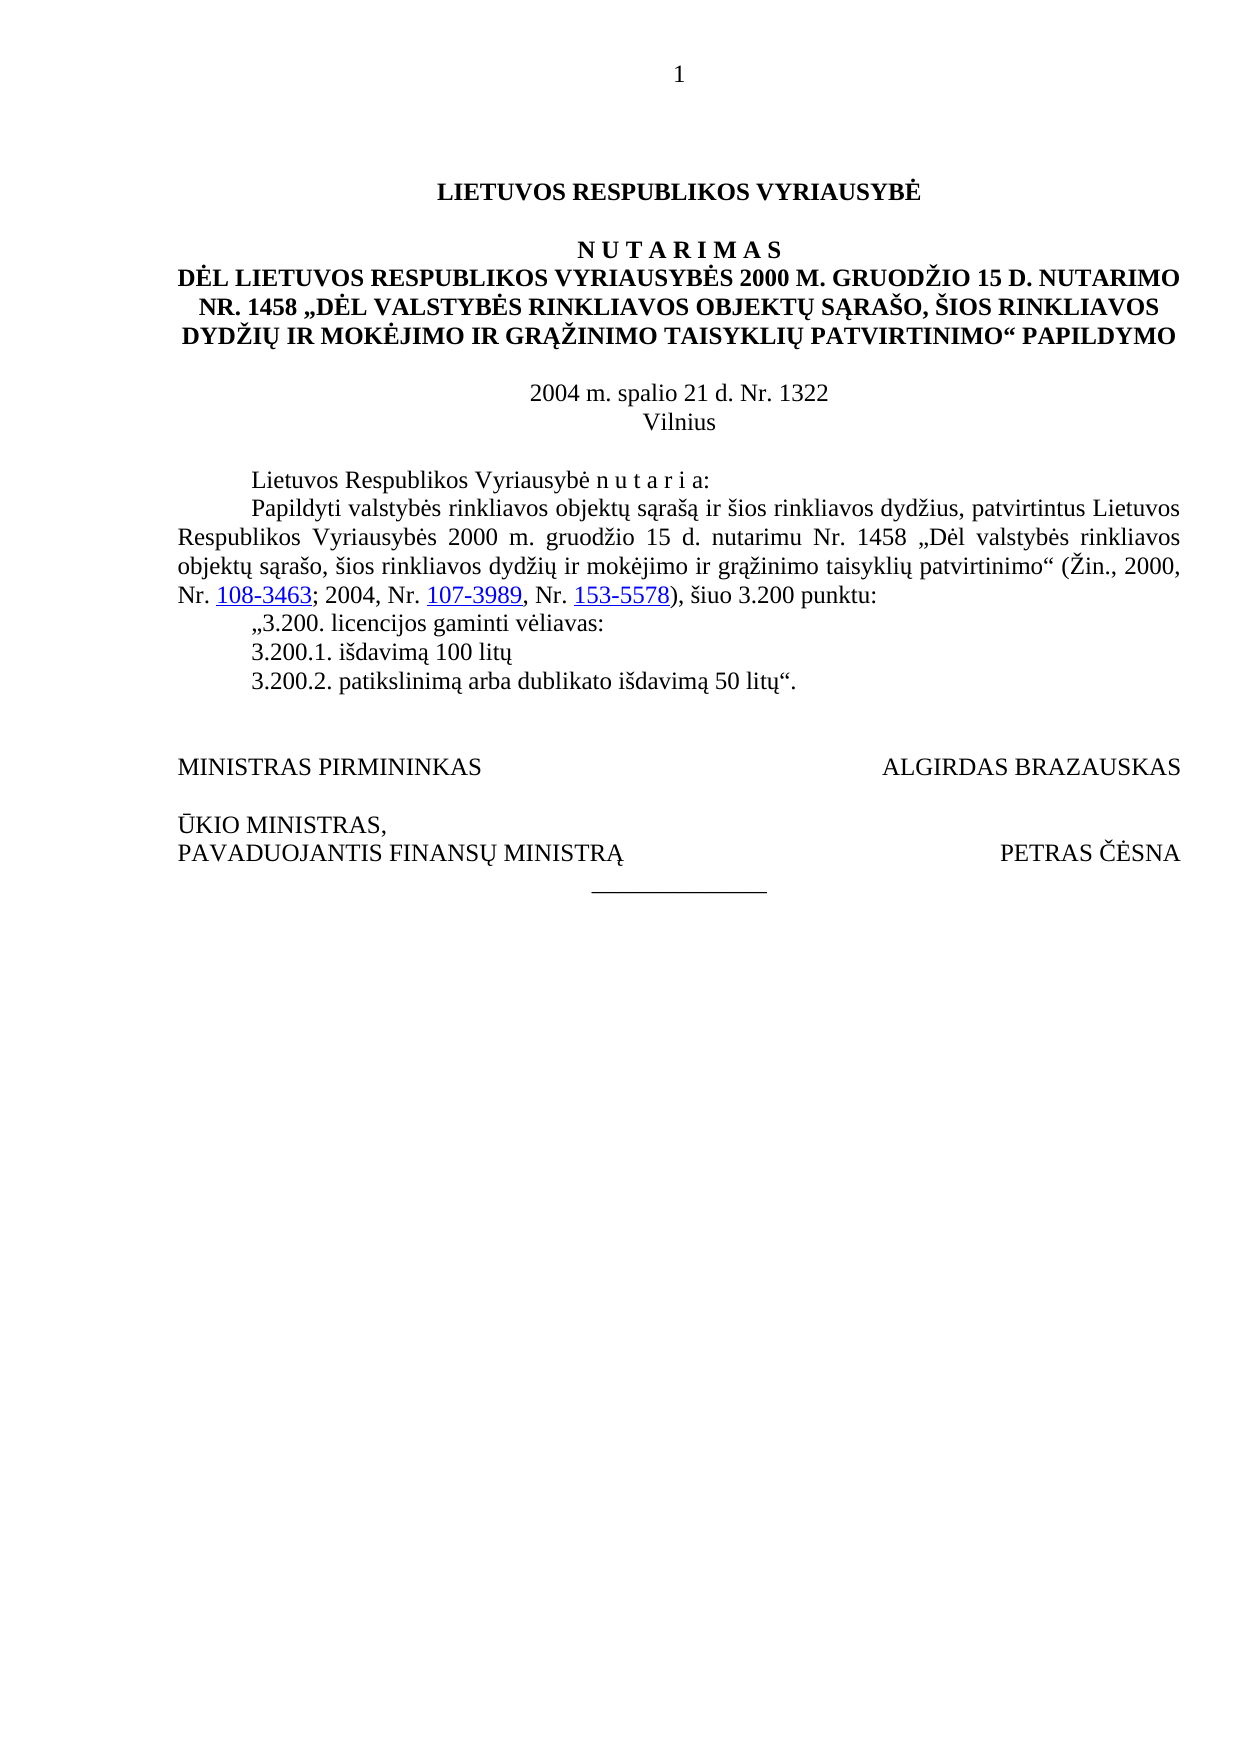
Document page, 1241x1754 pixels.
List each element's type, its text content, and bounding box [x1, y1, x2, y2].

text Lietuvos Respublikos Vyriausybė nutaria: [177, 465, 1181, 493]
text ______________ [177, 867, 1181, 896]
text 3.200.1. išdavimą 100 litų [177, 637, 1181, 666]
text N U T A R I M A S [177, 235, 1181, 263]
text PAVADUOJANTIS FINANSŲ MINISTRĄ PETRAS ČĖSNA [177, 838, 1181, 867]
text „3.200. licencijos gaminti vėliavas: [177, 608, 1181, 637]
text LIETUVOS RESPUBLIKOS VYRIAUSYBĖ [177, 177, 1181, 206]
text Vilnius [177, 407, 1181, 436]
text MINISTRAS PIRMININKAS ALGIRDAS BRAZAUSKAS [177, 752, 1181, 781]
text Papildyti valstybės rinkliavos objektų sąrašą ir šios rinkliavos dydžius, patvirtintus Lietuvos Respublikos Vyriausybės 2000 m. gruodžio 15 d. nutarimu Nr. 1458 „Dėl valstybės rinkliavos objektų sąrašo, šios rinkliavos dydžių ir mokėjimo ir grąžinimo taisyklių patvirtinimo“ (Žin., 2000, Nr. 108-3463; 2004, Nr. 107-3989, Nr. 153-5578), šiuo 3.200 punktu: [177, 493, 1181, 608]
text DĖL LIETUVOS RESPUBLIKOS VYRIAUSYBĖS 2000 M. GRUODŽIO 15 D. NUTARIMO NR. 1458 „DĖL VALSTYBĖS RINKLIAVOS OBJEKTŲ SĄRAŠO, ŠIOS RINKLIAVOS DYDŽIŲ IR MOKĖJIMO IR GRĄŽINIMO TAISYKLIŲ PATVIRTINIMO“ PAPILDYMO [177, 263, 1181, 350]
text 2004 m. spalio 21 d. Nr. 1322 [177, 378, 1181, 407]
text 3.200.2. patikslinimą arba dublikato išdavimą 50 litų“. [177, 666, 1181, 695]
text ŪKIO MINISTRAS, [177, 810, 1181, 838]
